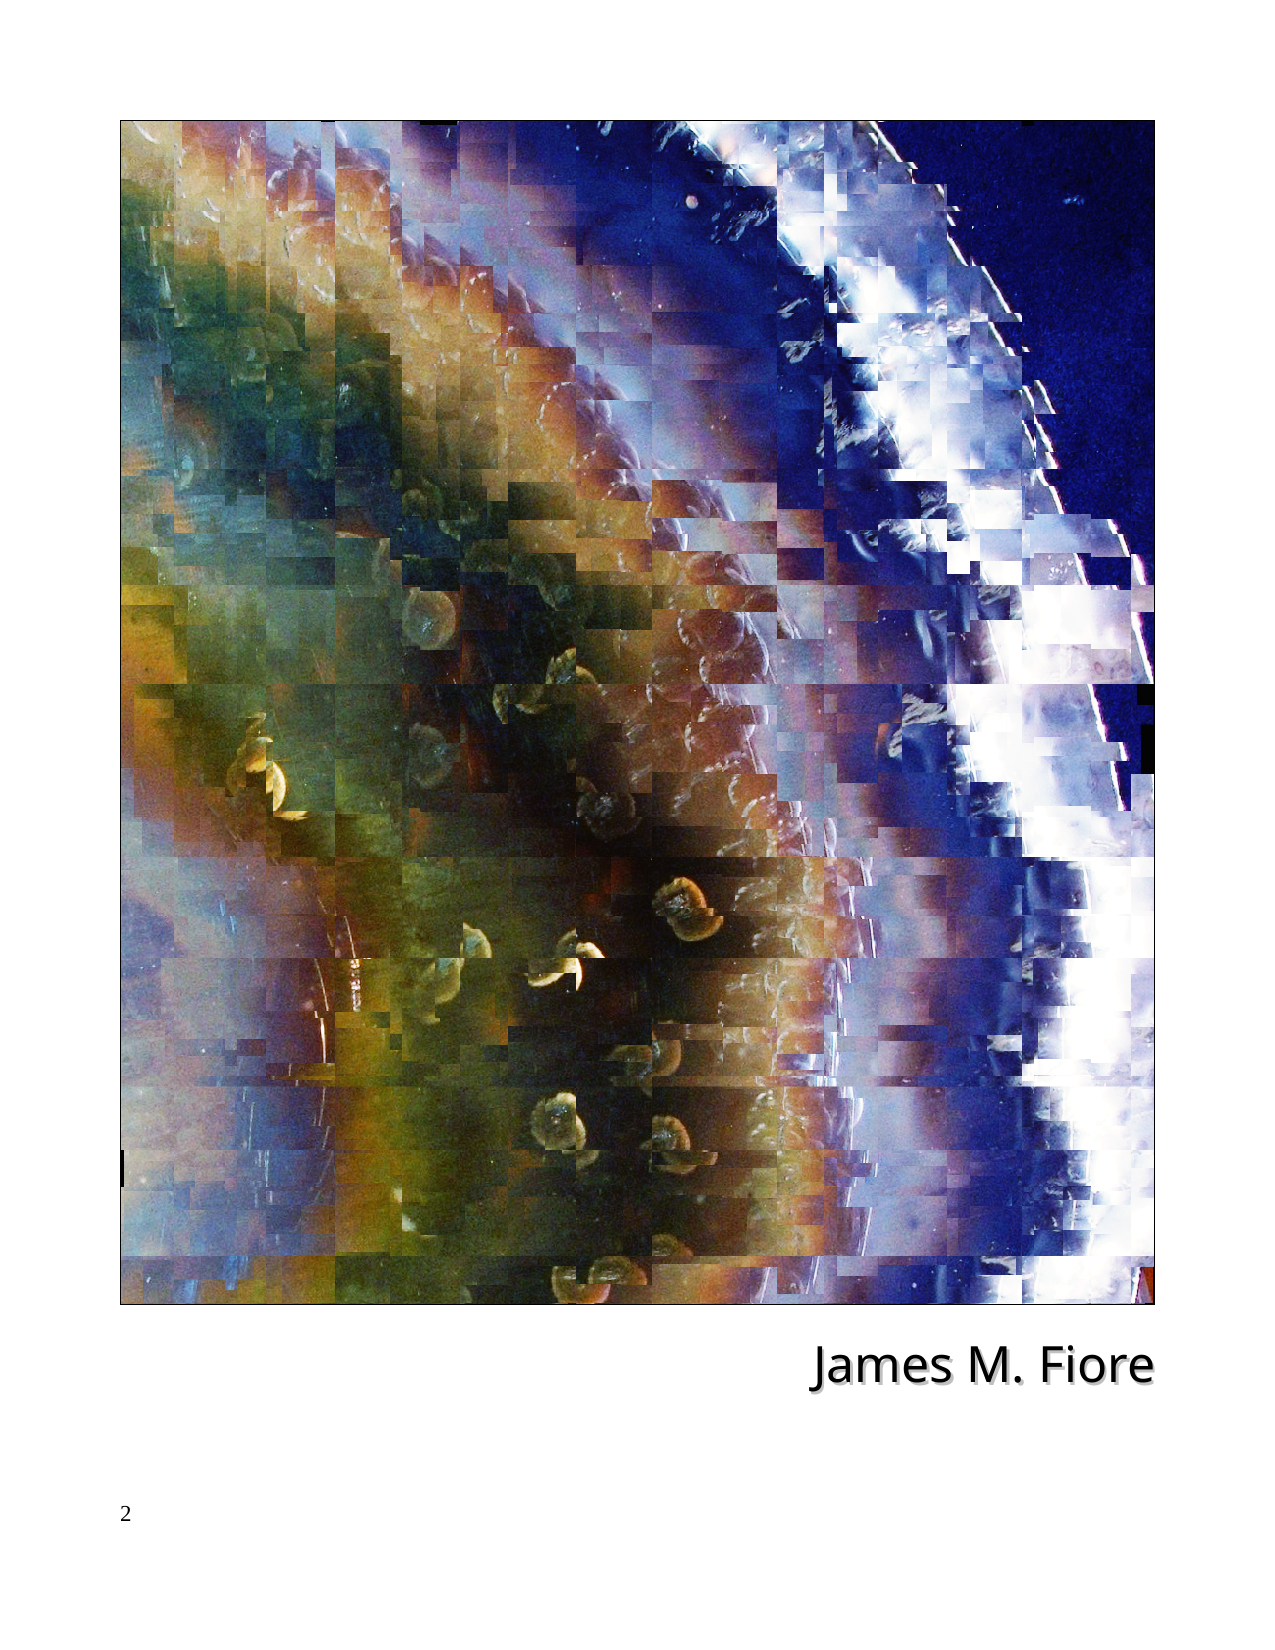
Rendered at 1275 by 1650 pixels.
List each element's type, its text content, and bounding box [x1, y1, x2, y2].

picture [121, 121, 1154, 1304]
text James M. Fiore [120, 1329, 1155, 1397]
